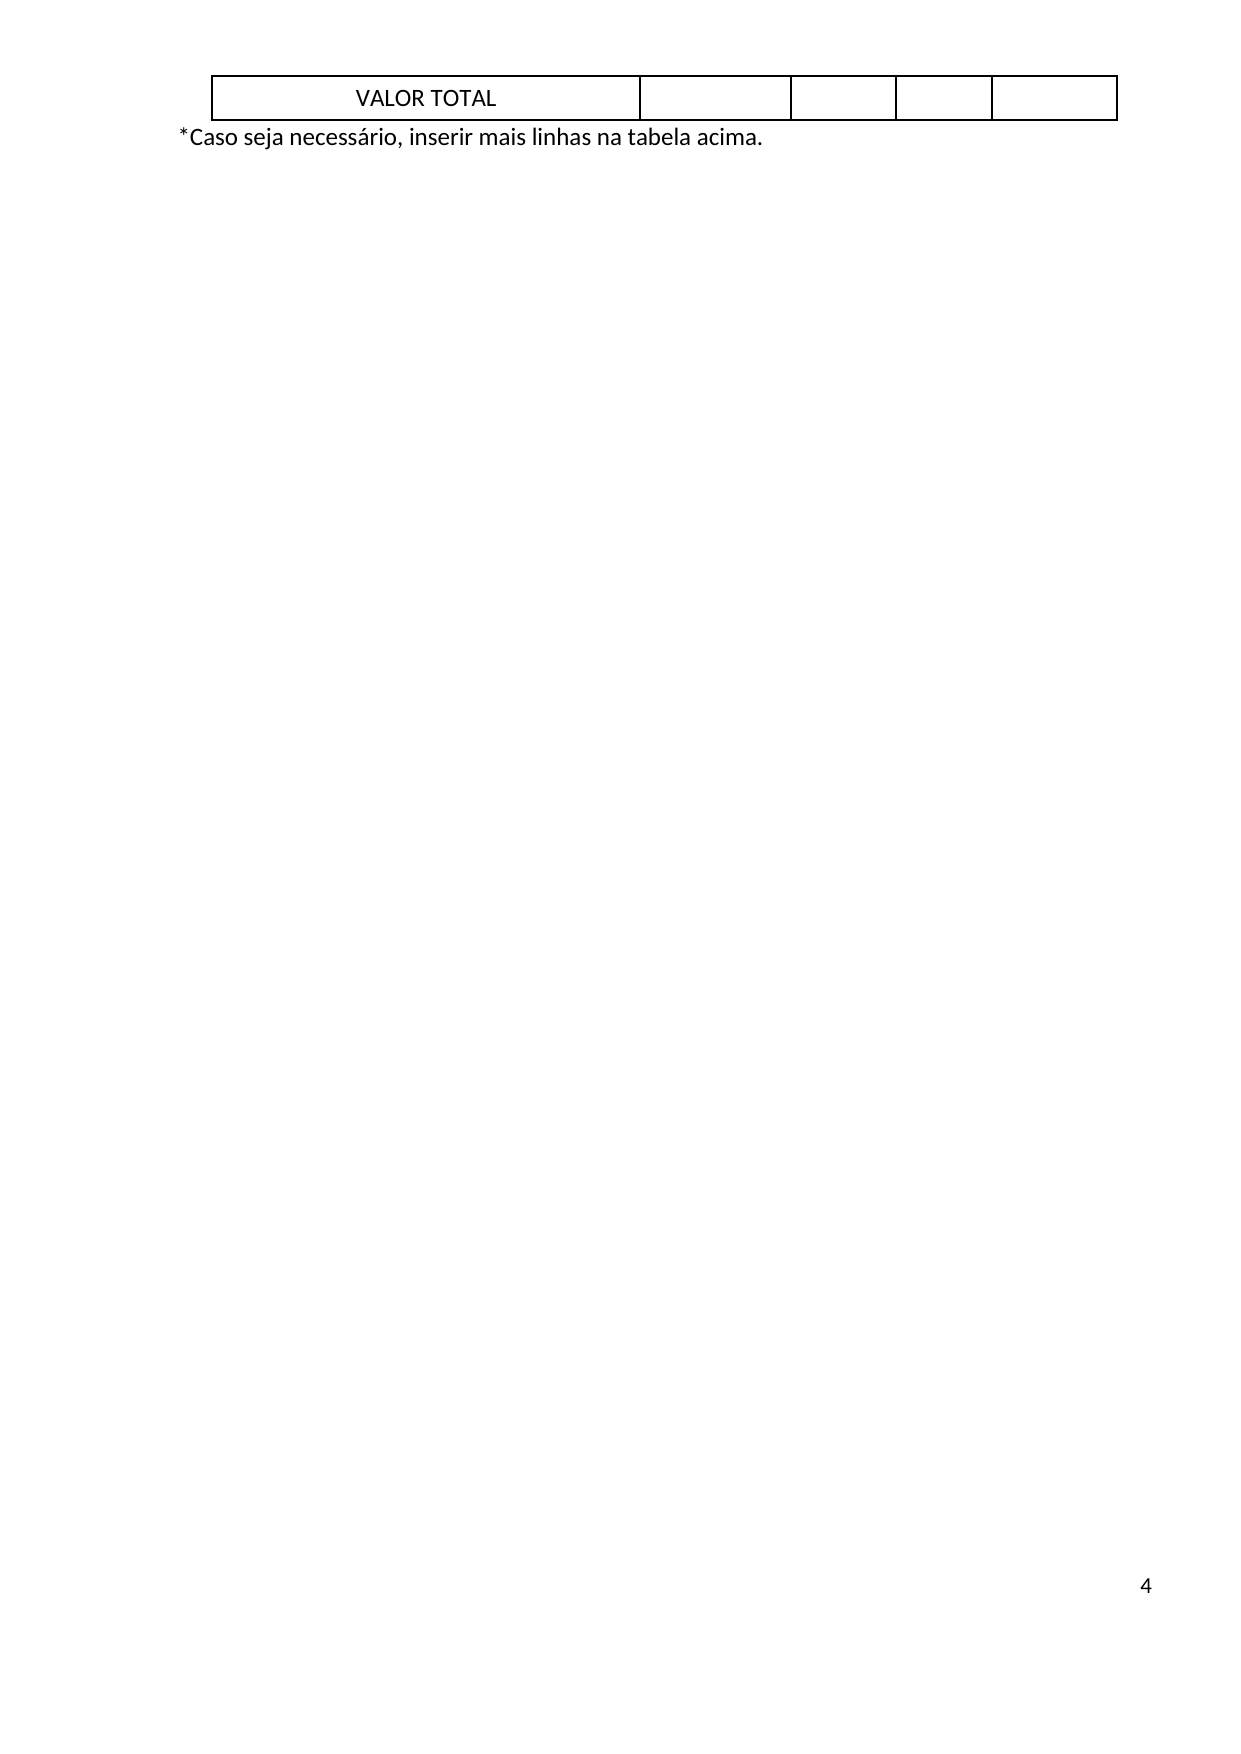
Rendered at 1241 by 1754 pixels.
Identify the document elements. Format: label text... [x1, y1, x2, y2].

table_cell [641, 77, 790, 119]
table_cell [897, 77, 991, 119]
text *Caso seja necessário, inserir mais linhas na tabela acima. [177, 121, 1152, 151]
table_cell [993, 77, 1116, 119]
table_cell [792, 77, 895, 119]
table_cell VALOR TOTAL [213, 77, 639, 119]
